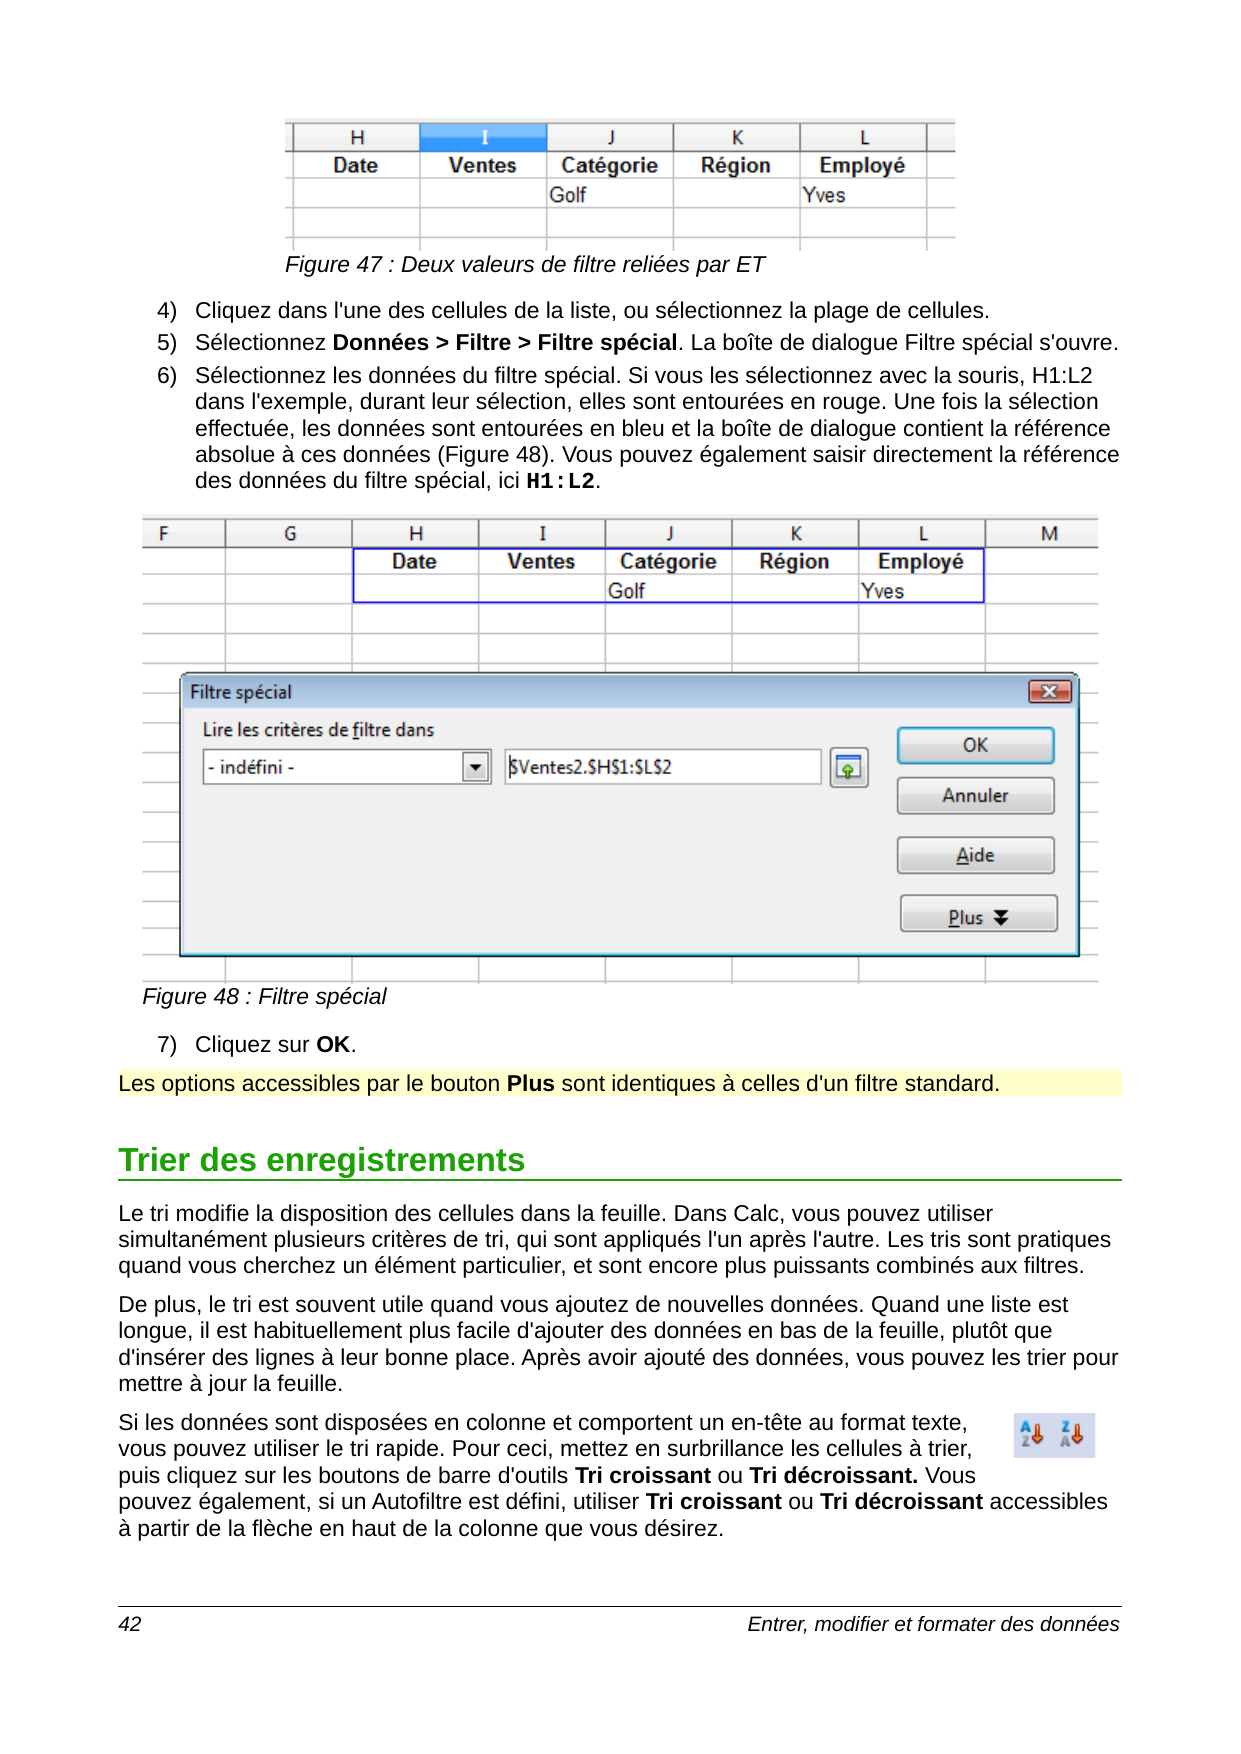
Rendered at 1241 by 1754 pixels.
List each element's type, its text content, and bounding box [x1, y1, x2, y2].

text Figure 48 : Filtre spécial [142, 984, 1098, 1009]
text Le tri modifie la disposition des cellules dans la feuille. Dans Calc, vous pouvez utiliser simultanément plusieurs critères de tri, qui sont appliqués l'un après l'autre. Les tris sont pratiques quand vous cherchez un élément particulier, et sont encore plus puissants combinés aux filtres. [118, 1199, 1122, 1279]
picture [142, 514, 1099, 984]
picture [1013, 1413, 1096, 1458]
list Cliquez sur OK. [177, 1031, 1122, 1057]
text De plus, le tri est souvent utile quand vous ajoutez de nouvelles données. Quand une liste est longue, il est habituellement plus facile d'ajouter des données en bas de la feuille, plutôt que d'insérer des lignes à leur bonne place. Après avoir ajouté des données, vous pouvez les trier pour mettre à jour la feuille. [118, 1291, 1122, 1397]
subtitle Trier des enregistrements [118, 1140, 1122, 1179]
text Les options accessibles par le bouton Plus sont identiques à celles d'un filtre standard. [118, 1069, 1122, 1096]
list Sélectionnez les données du filtre spécial. Si vous les sélectionnez avec la souris, H1:L2 dans l'exemple, durant leur sélection, elles sont entourées en rouge. Une fois la sélection effectuée, les données sont entourées en bleu et la boîte de dialogue contient la référence absolue à ces données (Figure 48). Vous pouvez également saisir directement la référence des données du filtre spécial, ici H1:L2. [177, 362, 1122, 496]
text Figure 47 : Deux valeurs de filtre reliées par ET [285, 251, 955, 277]
list Cliquez dans l'une des cellules de la liste, ou sélectionnez la plage de cellules. [177, 297, 1122, 323]
text Si les données sont disposées en colonne et comportent un en-tête au format texte, vous pouvez utiliser le tri rapide. Pour ceci, mettez en surbrillance les cellules à trier, puis cliquez sur les boutons de barre d'outils Tri croissant ou Tri décroissant. Vous pouvez également, si un Autofiltre est défini, utiliser Tri croissant ou Tri décroissant accessibles à partir de la flèche en haut de la colonne que vous désirez. [118, 1409, 1122, 1541]
picture [285, 118, 956, 251]
list Sélectionnez Données > Filtre > Filtre spécial. La boîte de dialogue Filtre spécial s'ouvre. [177, 329, 1122, 356]
